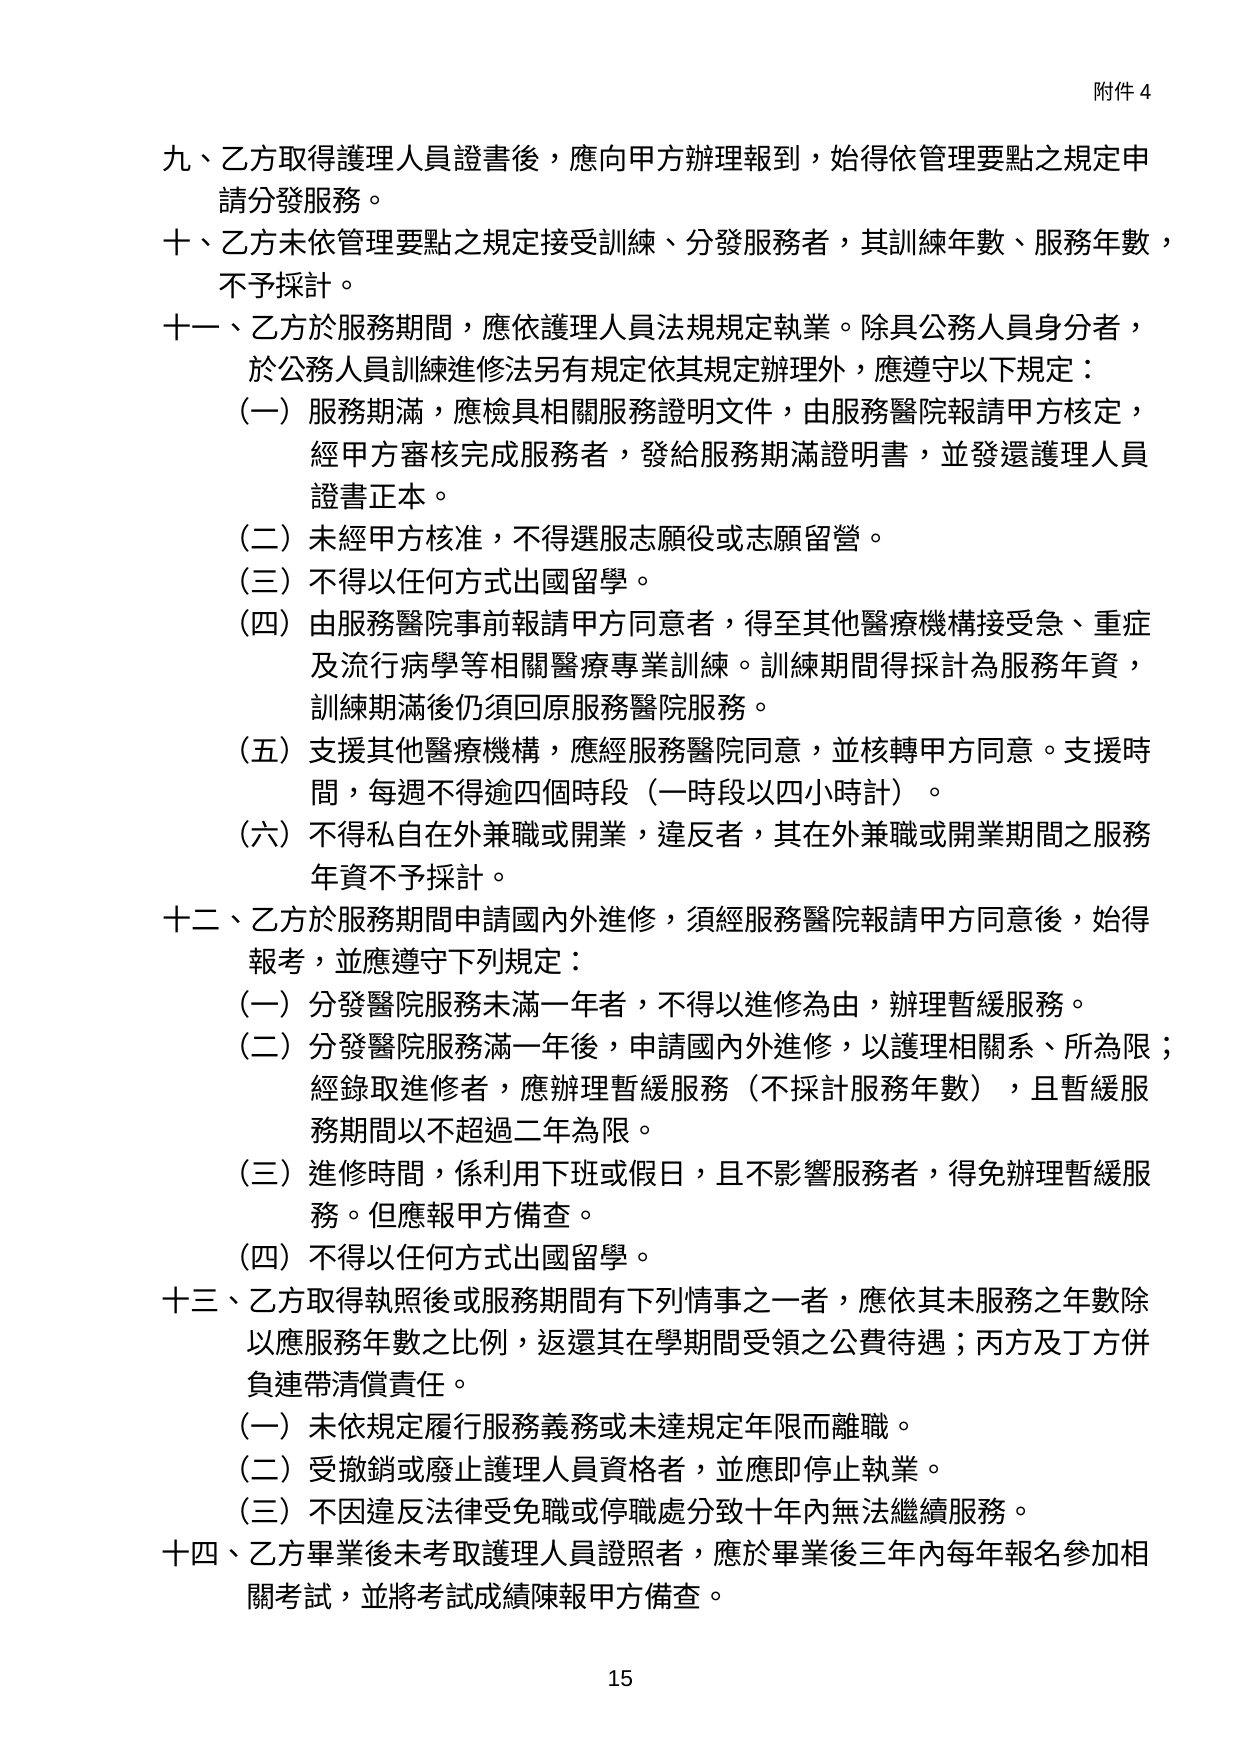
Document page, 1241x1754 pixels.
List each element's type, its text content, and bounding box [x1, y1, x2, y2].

text 十一、乙方於服務期間，應依護理人員法規規定執業。除具公務人員身分者，於公務人員訓練進修法另有規定依其規定辦理外，應遵守以下規定： [163, 304, 1152, 389]
text （一）未依規定履行服務義務或未達規定年限而離職。 [221, 1404, 1152, 1446]
text 十三、乙方取得執照後或服務期間有下列情事之一者，應依其未服務之年數除以應服務年數之比例，返還其在學期間受領之公費待遇；丙方及丁方併負連帶清償責任。 [161, 1277, 1152, 1404]
text （二）未經甲方核准，不得選服志願役或志願留營。 [222, 516, 1152, 558]
text （四）不得以任何方式出國留學。 [221, 1235, 1152, 1277]
text （二）受撤銷或廢止護理人員資格者，並應即停止執業。 [222, 1446, 1152, 1489]
text （三）進修時間，係利用下班或假日，且不影響服務者，得免辦理暫緩服務。但應報甲方備查。 [222, 1150, 1152, 1235]
text （六）不得私自在外兼職或開業，違反者，其在外兼職或開業期間之服務年資不予採計。 [221, 812, 1152, 897]
text （三）不得以任何方式出國留學。 [222, 558, 1152, 601]
text 十四、乙方畢業後未考取護理人員證照者，應於畢業後三年內每年報名參加相關考試，並將考試成績陳報甲方備查。 [161, 1531, 1152, 1616]
text （一）服務期滿，應檢具相關服務證明文件，由服務醫院報請甲方核定，經甲方審核完成服務者，發給服務期滿證明書，並發還護理人員證書正本。 [221, 389, 1152, 516]
text （一）分發醫院服務未滿一年者，不得以進修為由，辦理暫緩服務。 [221, 981, 1152, 1023]
text （二）分發醫院服務滿一年後，申請國內外進修，以護理相關系、所為限；經錄取進修者，應辦理暫緩服務（不採計服務年數），且暫緩服務期間以不超過二年為限。 [222, 1023, 1152, 1150]
text 九、乙方取得護理人員證書後，應向甲方辦理報到，始得依管理要點之規定申請分發服務。 [162, 135, 1152, 220]
text （四）由服務醫院事前報請甲方同意者，得至其他醫療機構接受急、重症及流行病學等相關醫療專業訓練。訓練期間得採計為服務年資，訓練期滿後仍須回原服務醫院服務。 [221, 601, 1152, 727]
text （五）支援其他醫療機構，應經服務醫院同意，並核轉甲方同意。支援時間，每週不得逾四個時段（一時段以四小時計）。 [221, 727, 1152, 812]
text 十二、乙方於服務期間申請國內外進修，須經服務醫院報請甲方同意後，始得報考，並應遵守下列規定： [163, 897, 1152, 981]
text （三）不因違反法律受免職或停職處分致十年內無法繼續服務。 [221, 1489, 1152, 1531]
text 十、乙方未依管理要點之規定接受訓練、分發服務者，其訓練年數、服務年數，不予採計。 [162, 220, 1152, 304]
